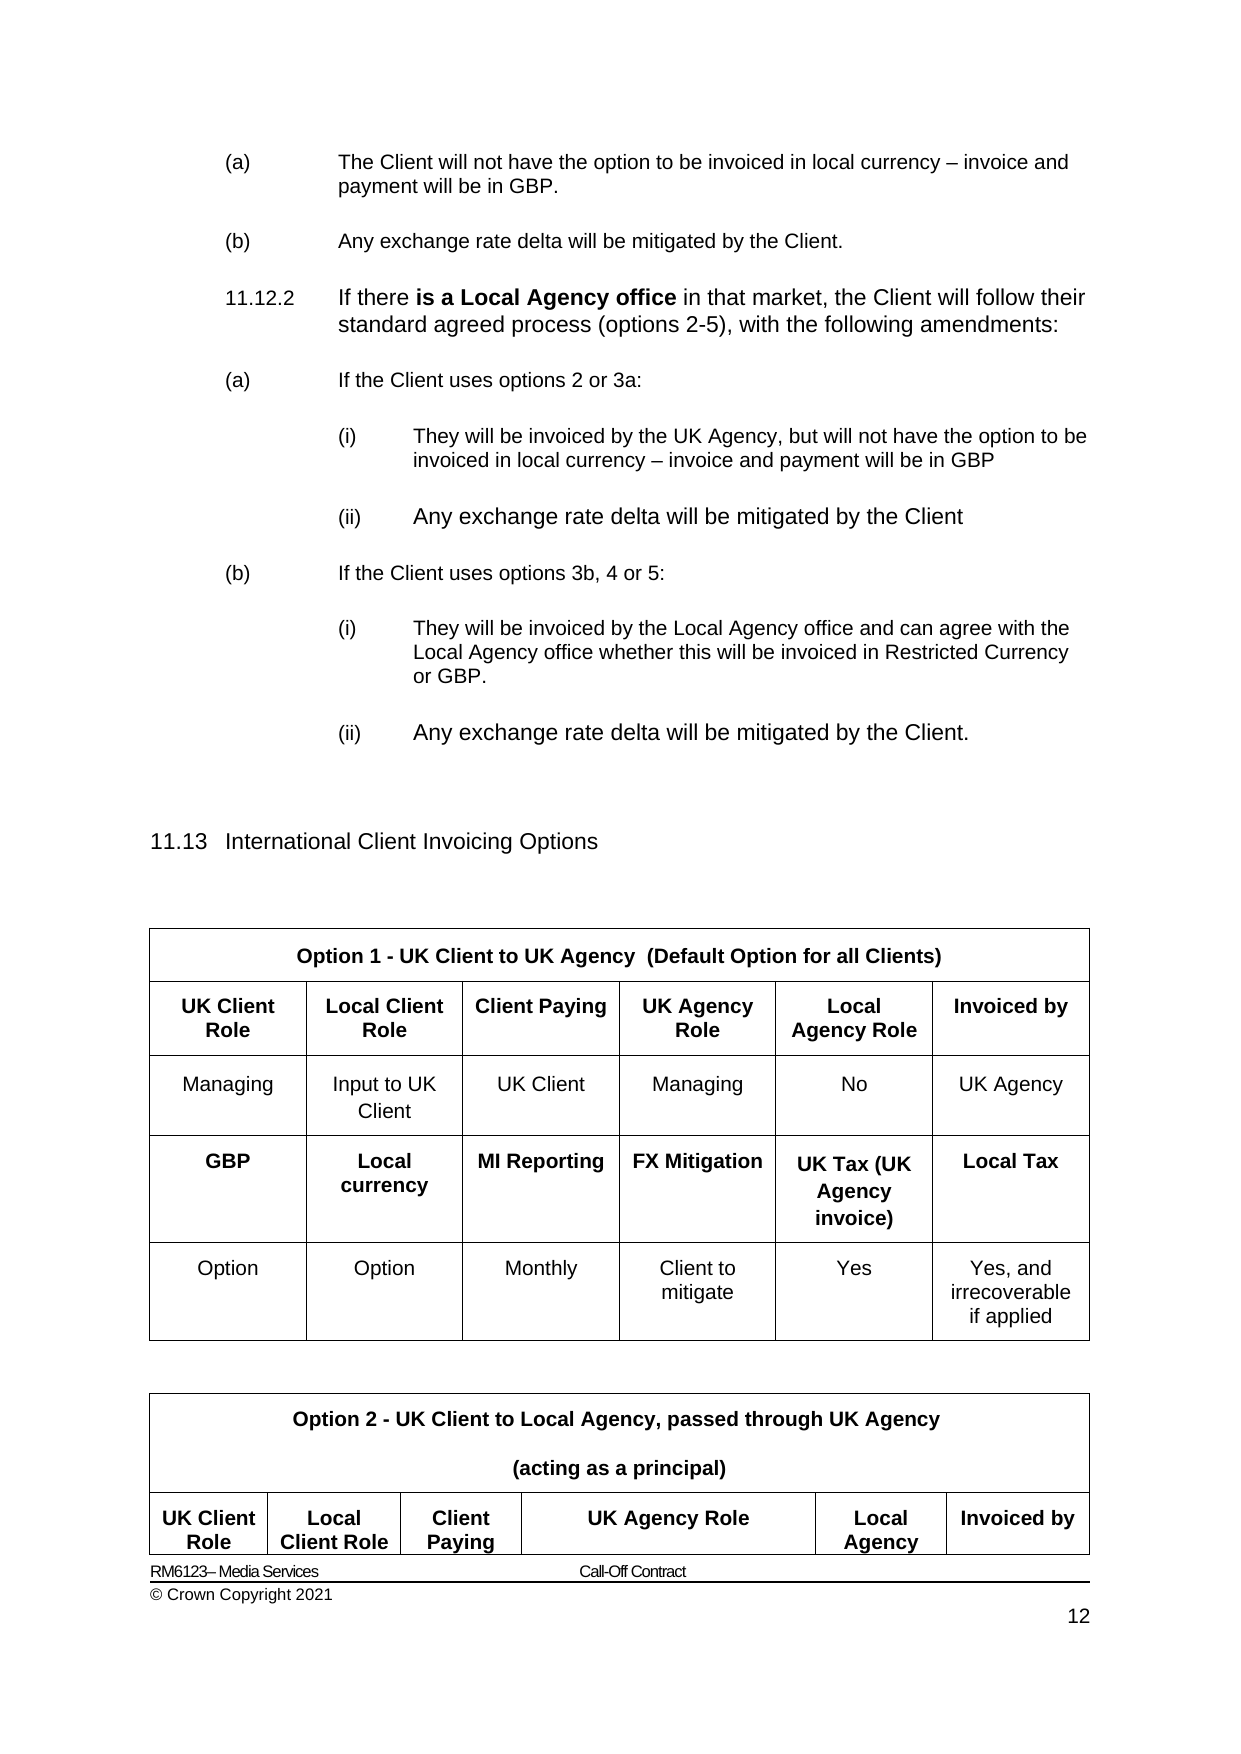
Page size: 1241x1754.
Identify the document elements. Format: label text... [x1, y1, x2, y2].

table_cell Managing [620, 1056, 775, 1135]
table_cell Yes [776, 1243, 932, 1340]
table_cell Invoiced by [933, 982, 1089, 1055]
table_cell Input to UK Client [307, 1056, 462, 1135]
list If the Client uses options 2 or 3a: [225, 368, 1090, 392]
table_cell Local Tax [933, 1136, 1089, 1242]
table_cell UK Agency Role [620, 982, 775, 1055]
table_cell No [776, 1056, 932, 1135]
table_cell Yes, and irrecoverable if applied [933, 1243, 1089, 1340]
list Any exchange rate delta will be mitigated by the Client [338, 503, 1090, 529]
table_header Option 2 - UK Client to Local Agency, passed through UK Agency (acting as a principal) [150, 1394, 1089, 1492]
table_cell UK Client Role [150, 1493, 267, 1554]
table_cell GBP [150, 1136, 306, 1242]
table_cell Local Agency Role [776, 982, 932, 1055]
table_cell Local Agency [816, 1493, 946, 1554]
table_cell UK Tax (UK Agency invoice) [776, 1136, 932, 1242]
list The Client will not have the option to be invoiced in local currency – invoice and payment will be in GBP. [225, 150, 1090, 198]
table_cell Option [150, 1243, 306, 1340]
table_header Option 1 - UK Client to UK Agency (Default Option for all Clients) [150, 929, 1089, 981]
list They will be invoiced by the UK Agency, but will not have the option to be invoiced in local currency – invoice and payment will be in GBP [338, 423, 1090, 471]
table_cell Monthly [463, 1243, 619, 1340]
table_cell Local Client Role [268, 1493, 400, 1554]
table_cell Local Client Role [307, 982, 462, 1055]
table_cell FX Mitigation [620, 1136, 775, 1242]
list If the Client uses options 3b, 4 or 5: [225, 560, 1090, 584]
table_cell Client Paying [401, 1493, 521, 1554]
table_cell Client to mitigate [620, 1243, 775, 1340]
table_cell Client Paying [463, 982, 619, 1055]
list Any exchange rate delta will be mitigated by the Client. [338, 719, 1090, 745]
table_cell Invoiced by [947, 1493, 1089, 1554]
table_cell UK Client [463, 1056, 619, 1135]
list They will be invoiced by the Local Agency office and can agree with the Local Agency office whether this will be invoiced in Restricted Currency or GBP. [338, 616, 1090, 687]
table_cell UK Agency Role [522, 1493, 815, 1554]
table_cell Option [307, 1243, 462, 1340]
list International Client Invoicing Options [150, 828, 1090, 855]
table_cell MI Reporting [463, 1136, 619, 1242]
list Any exchange rate delta will be mitigated by the Client. [225, 229, 1090, 253]
table_cell Managing [150, 1056, 306, 1135]
table_cell Local currency [307, 1136, 462, 1242]
table_cell UK Agency [933, 1056, 1089, 1135]
table_cell UK Client Role [150, 982, 306, 1055]
list If there is a Local Agency office in that market, the Client will follow their standard agreed process (options 2-5), with the following amendments: [225, 284, 1090, 337]
